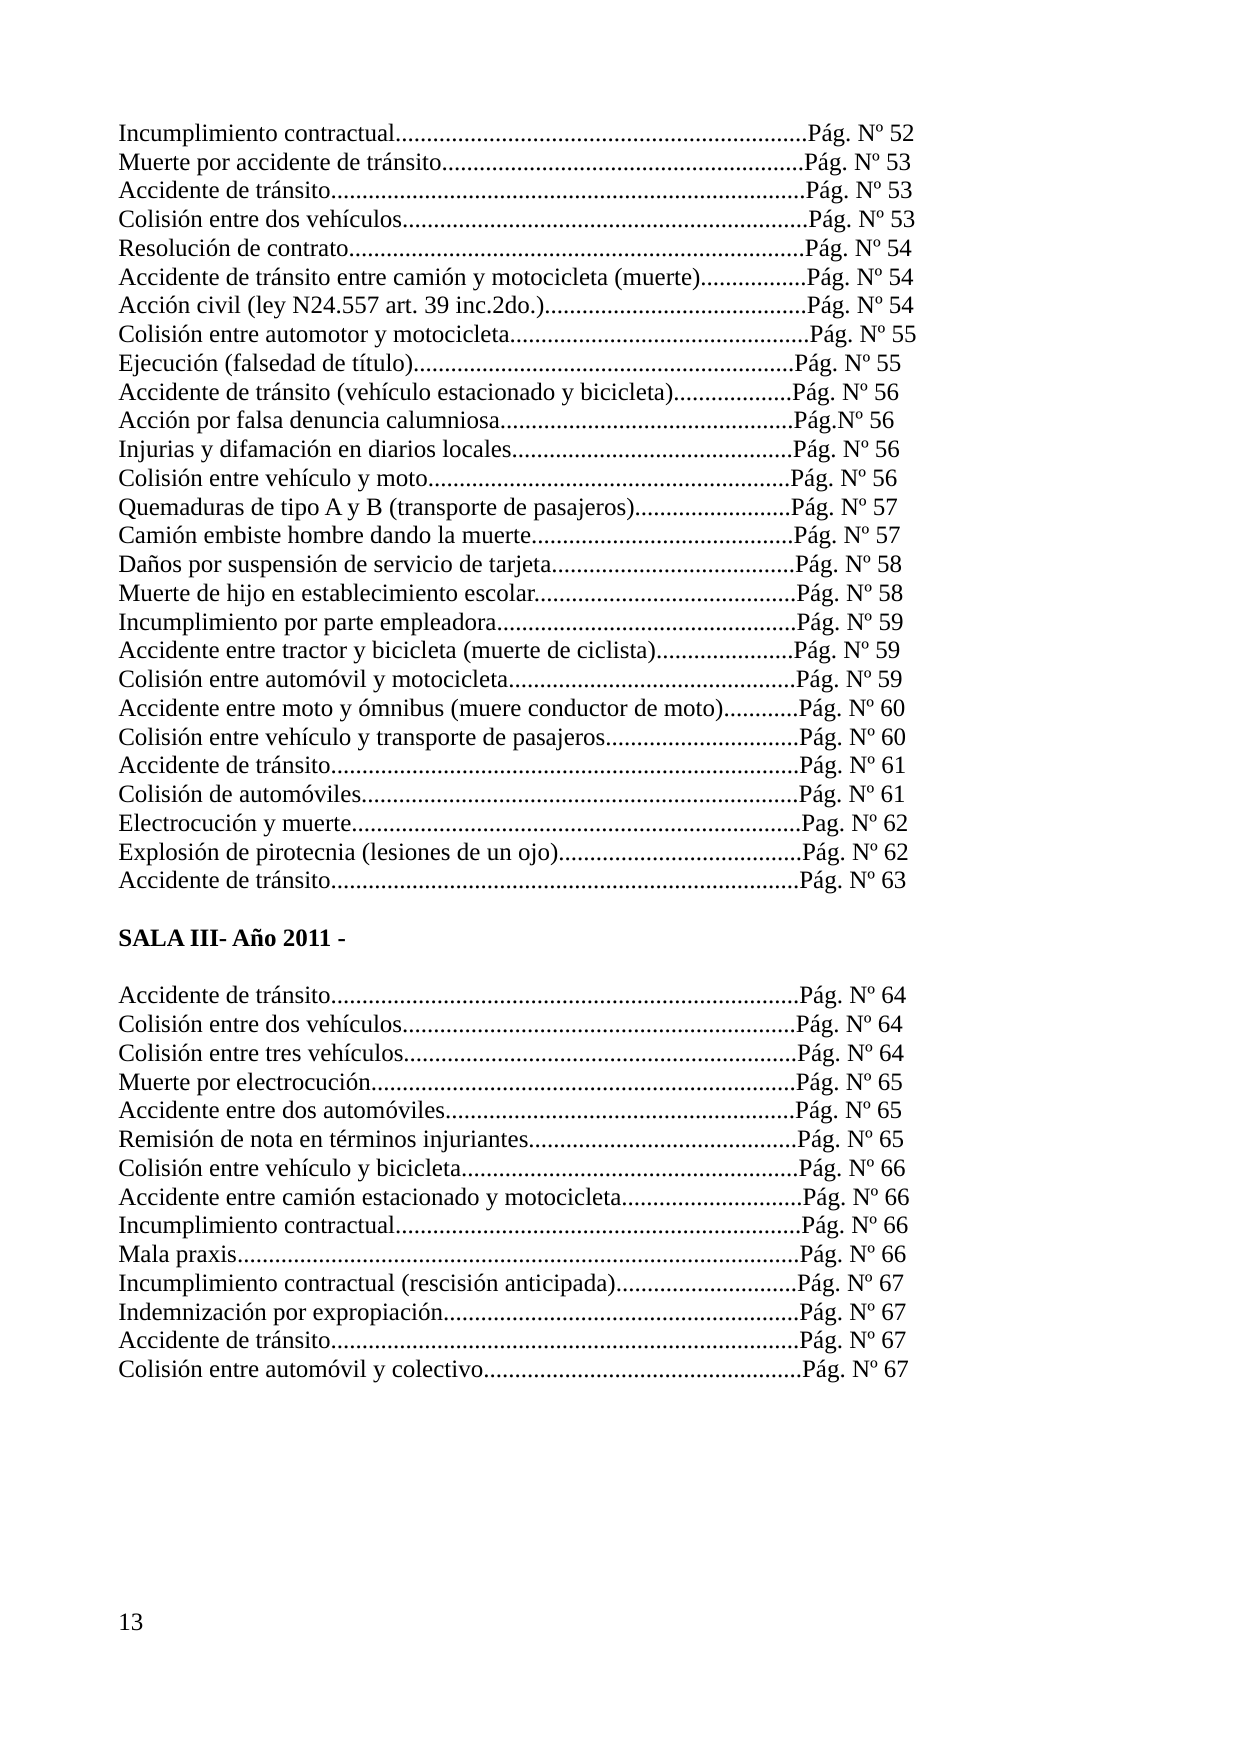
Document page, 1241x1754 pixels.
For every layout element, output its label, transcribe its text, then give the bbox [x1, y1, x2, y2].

text Colisión entre vehículo y moto..........................................................Pág. Nº 56 [118, 463, 1122, 492]
text Accidente de tránsito entre camión y motocicleta (muerte).................Pág. Nº 54 [118, 262, 1122, 291]
text Muerte por electrocución....................................................................Pág. Nº 65 [118, 1067, 1122, 1096]
text Accidente entre tractor y bicicleta (muerte de ciclista)......................Pág. Nº 59 [118, 636, 1122, 664]
text Colisión entre vehículo y transporte de pasajeros...............................Pág. Nº 60 [118, 722, 1122, 751]
text Accidente entre dos automóviles........................................................Pág. Nº 65 [118, 1096, 1122, 1124]
text Accidente entre camión estacionado y motocicleta.............................Pág. Nº 66 [118, 1182, 1122, 1211]
text Injurias y difamación en diarios locales.............................................Pág. Nº 56 [118, 434, 1122, 463]
text Colisión entre automotor y motocicleta................................................Pág. Nº 55 [118, 319, 1122, 348]
text Muerte de hijo en establecimiento escolar..........................................Pág. Nº 58 [118, 578, 1122, 607]
text Colisión entre automóvil y motocicleta..............................................Pág. Nº 59 [118, 664, 1122, 693]
text Incumplimiento por parte empleadora................................................Pág. Nº 59 [118, 607, 1122, 636]
text Acción civil (ley N24.557 art. 39 inc.2do.)..........................................Pág. Nº 54 [118, 291, 1122, 319]
text Camión embiste hombre dando la muerte..........................................Pág. Nº 57 [118, 521, 1122, 549]
text Daños por suspensión de servicio de tarjeta.......................................Pág. Nº 58 [118, 549, 1122, 578]
text Incumplimiento contractual.................................................................Pág. Nº 66 [118, 1211, 1122, 1239]
text Colisión entre automóvil y colectivo...................................................Pág. Nº 67 [118, 1354, 1122, 1383]
text Accidente de tránsito............................................................................Pág. Nº 53 [118, 176, 1122, 204]
text Colisión entre dos vehículos...............................................................Pág. Nº 64 [118, 1009, 1122, 1038]
text Quemaduras de tipo A y B (transporte de pasajeros).........................Pág. Nº 57 [118, 492, 1122, 521]
text Accidente de tránsito...........................................................................Pág. Nº 64 [118, 981, 1122, 1009]
text Colisión de automóviles......................................................................Pág. Nº 61 [118, 779, 1122, 808]
text Mala praxis..........................................................................................Pág. Nº 66 [118, 1239, 1122, 1268]
text Incumplimiento contractual (rescisión anticipada).............................Pág. Nº 67 [118, 1268, 1122, 1297]
text Incumplimiento contractual..................................................................Pág. Nº 52 [118, 118, 1122, 147]
text Colisión entre vehículo y bicicleta......................................................Pág. Nº 66 [118, 1153, 1122, 1182]
text Colisión entre dos vehículos.................................................................Pág. Nº 53 [118, 204, 1122, 233]
text SALA III- Año 2011 - [118, 923, 1122, 952]
text Accidente de tránsito (vehículo estacionado y bicicleta)...................Pág. Nº 56 [118, 377, 1122, 406]
text Explosión de pirotecnia (lesiones de un ojo).......................................Pág. Nº 62 [118, 837, 1122, 866]
text Colisión entre tres vehículos...............................................................Pág. Nº 64 [118, 1038, 1122, 1067]
text Accidente de tránsito...........................................................................Pág. Nº 67 [118, 1326, 1122, 1354]
text Muerte por accidente de tránsito..........................................................Pág. Nº 53 [118, 147, 1122, 176]
text Electrocución y muerte........................................................................Pag. Nº 62 [118, 808, 1122, 837]
text Indemnización por expropiación.........................................................Pág. Nº 67 [118, 1297, 1122, 1326]
text Remisión de nota en términos injuriantes...........................................Pág. Nº 65 [118, 1124, 1122, 1153]
text Accidente de tránsito...........................................................................Pág. Nº 61 [118, 751, 1122, 779]
text Acción por falsa denuncia calumniosa...............................................Pág.Nº 56 [118, 406, 1122, 434]
text Accidente entre moto y ómnibus (muere conductor de moto)............Pág. Nº 60 [118, 693, 1122, 722]
text Resolución de contrato.........................................................................Pág. Nº 54 [118, 233, 1122, 262]
text Ejecución (falsedad de título).............................................................Pág. Nº 55 [118, 348, 1122, 377]
text Accidente de tránsito...........................................................................Pág. Nº 63 [118, 866, 1122, 894]
